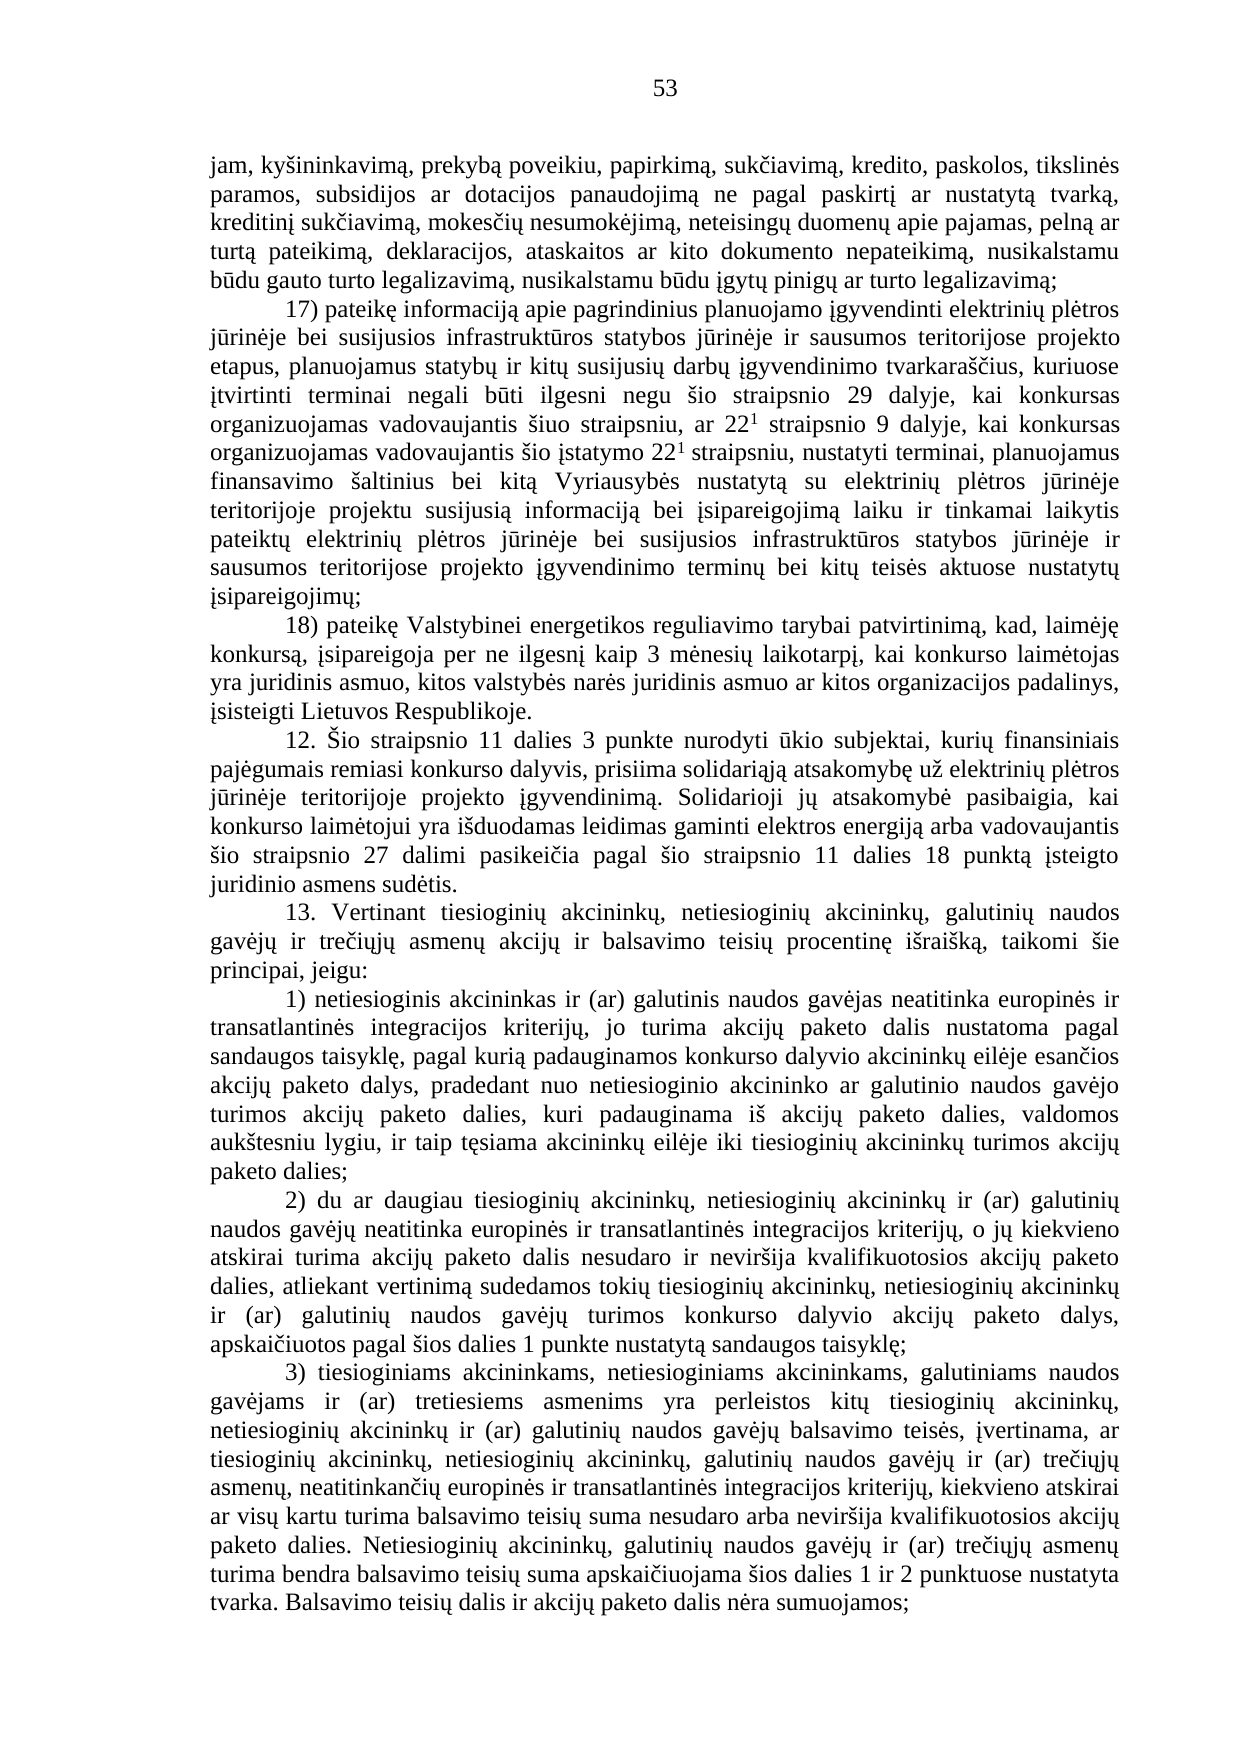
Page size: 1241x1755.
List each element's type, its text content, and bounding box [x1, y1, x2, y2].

text 17) pateikę informaciją apie pagrindinius planuojamo įgyvendinti elektrinių plėtros jūrinėje bei susijusios infrastruktūros statybos jūrinėje ir sausumos teritorijose projekto etapus, planuojamus statybų ir kitų susijusių darbų įgyvendinimo tvarkaraščius, kuriuose įtvirtinti terminai negali būti ilgesni negu šio straipsnio 29 dalyje, kai konkursas organizuojamas vadovaujantis šiuo straipsniu, ar 221 straipsnio 9 dalyje, kai konkursas organizuojamas vadovaujantis šio įstatymo 221 straipsniu, nustatyti terminai, planuojamus finansavimo šaltinius bei kitą Vyriausybės nustatytą su elektrinių plėtros jūrinėje teritorijoje projektu susijusią informaciją bei įsipareigojimą laiku ir tinkamai laikytis pateiktų elektrinių plėtros jūrinėje bei susijusios infrastruktūros statybos jūrinėje ir sausumos teritorijose projekto įgyvendinimo terminų bei kitų teisės aktuose nustatytų įsipareigojimų; [210, 294, 1120, 610]
text 1) netiesioginis akcininkas ir (ar) galutinis naudos gavėjas neatitinka europinės ir transatlantinės integracijos kriterijų, jo turima akcijų paketo dalis nustatoma pagal sandaugos taisyklę, pagal kurią padauginamos konkurso dalyvio akcininkų eilėje esančios akcijų paketo dalys, pradedant nuo netiesioginio akcininko ar galutinio naudos gavėjo turimos akcijų paketo dalies, kuri padauginama iš akcijų paketo dalies, valdomos aukštesniu lygiu, ir taip tęsiama akcininkų eilėje iki tiesioginių akcininkų turimos akcijų paketo dalies; [210, 984, 1120, 1185]
text 12. Šio straipsnio 11 dalies 3 punkte nurodyti ūkio subjektai, kurių finansiniais pajėgumais remiasi konkurso dalyvis, prisiima solidariąją atsakomybę už elektrinių plėtros jūrinėje teritorijoje projekto įgyvendinimą. Solidarioji jų atsakomybė pasibaigia, kai konkurso laimėtojui yra išduodamas leidimas gaminti elektros energiją arba vadovaujantis šio straipsnio 27 dalimi pasikeičia pagal šio straipsnio 11 dalies 18 punktą įsteigto juridinio asmens sudėtis. [210, 725, 1120, 897]
text 13. Vertinant tiesioginių akcininkų, netiesioginių akcininkų, galutinių naudos gavėjų ir trečiųjų asmenų akcijų ir balsavimo teisių procentinę išraišką, taikomi šie principai, jeigu: [210, 897, 1120, 984]
text jam, kyšininkavimą, prekybą poveikiu, papirkimą, sukčiavimą, kredito, paskolos, tikslinės paramos, subsidijos ar dotacijos panaudojimą ne pagal paskirtį ar nustatytą tvarką, kreditinį sukčiavimą, mokesčių nesumokėjimą, neteisingų duomenų apie pajamas, pelną ar turtą pateikimą, deklaracijos, ataskaitos ar kito dokumento nepateikimą, nusikalstamu būdu gauto turto legalizavimą, nusikalstamu būdu įgytų pinigų ar turto legalizavimą; [210, 150, 1120, 294]
text 2) du ar daugiau tiesioginių akcininkų, netiesioginių akcininkų ir (ar) galutinių naudos gavėjų neatitinka europinės ir transatlantinės integracijos kriterijų, o jų kiekvieno atskirai turima akcijų paketo dalis nesudaro ir neviršija kvalifikuotosios akcijų paketo dalies, atliekant vertinimą sudedamos tokių tiesioginių akcininkų, netiesioginių akcininkų ir (ar) galutinių naudos gavėjų turimos konkurso dalyvio akcijų paketo dalys, apskaičiuotos pagal šios dalies 1 punkte nustatytą sandaugos taisyklę; [210, 1185, 1120, 1357]
text 18) pateikę Valstybinei energetikos reguliavimo tarybai patvirtinimą, kad, laimėję konkursą, įsipareigoja per ne ilgesnį kaip 3 mėnesių laikotarpį, kai konkurso laimėtojas yra juridinis asmuo, kitos valstybės narės juridinis asmuo ar kitos organizacijos padalinys, įsisteigti Lietuvos Respublikoje. [210, 610, 1120, 725]
text 3) tiesioginiams akcininkams, netiesioginiams akcininkams, galutiniams naudos gavėjams ir (ar) tretiesiems asmenims yra perleistos kitų tiesioginių akcininkų, netiesioginių akcininkų ir (ar) galutinių naudos gavėjų balsavimo teisės, įvertinama, ar tiesioginių akcininkų, netiesioginių akcininkų, galutinių naudos gavėjų ir (ar) trečiųjų asmenų, neatitinkančių europinės ir transatlantinės integracijos kriterijų, kiekvieno atskirai ar visų kartu turima balsavimo teisių suma nesudaro arba neviršija kvalifikuotosios akcijų paketo dalies. Netiesioginių akcininkų, galutinių naudos gavėjų ir (ar) trečiųjų asmenų turima bendra balsavimo teisių suma apskaičiuojama šios dalies 1 ir 2 punktuose nustatyta tvarka. Balsavimo teisių dalis ir akcijų paketo dalis nėra sumuojamos; [210, 1357, 1120, 1616]
